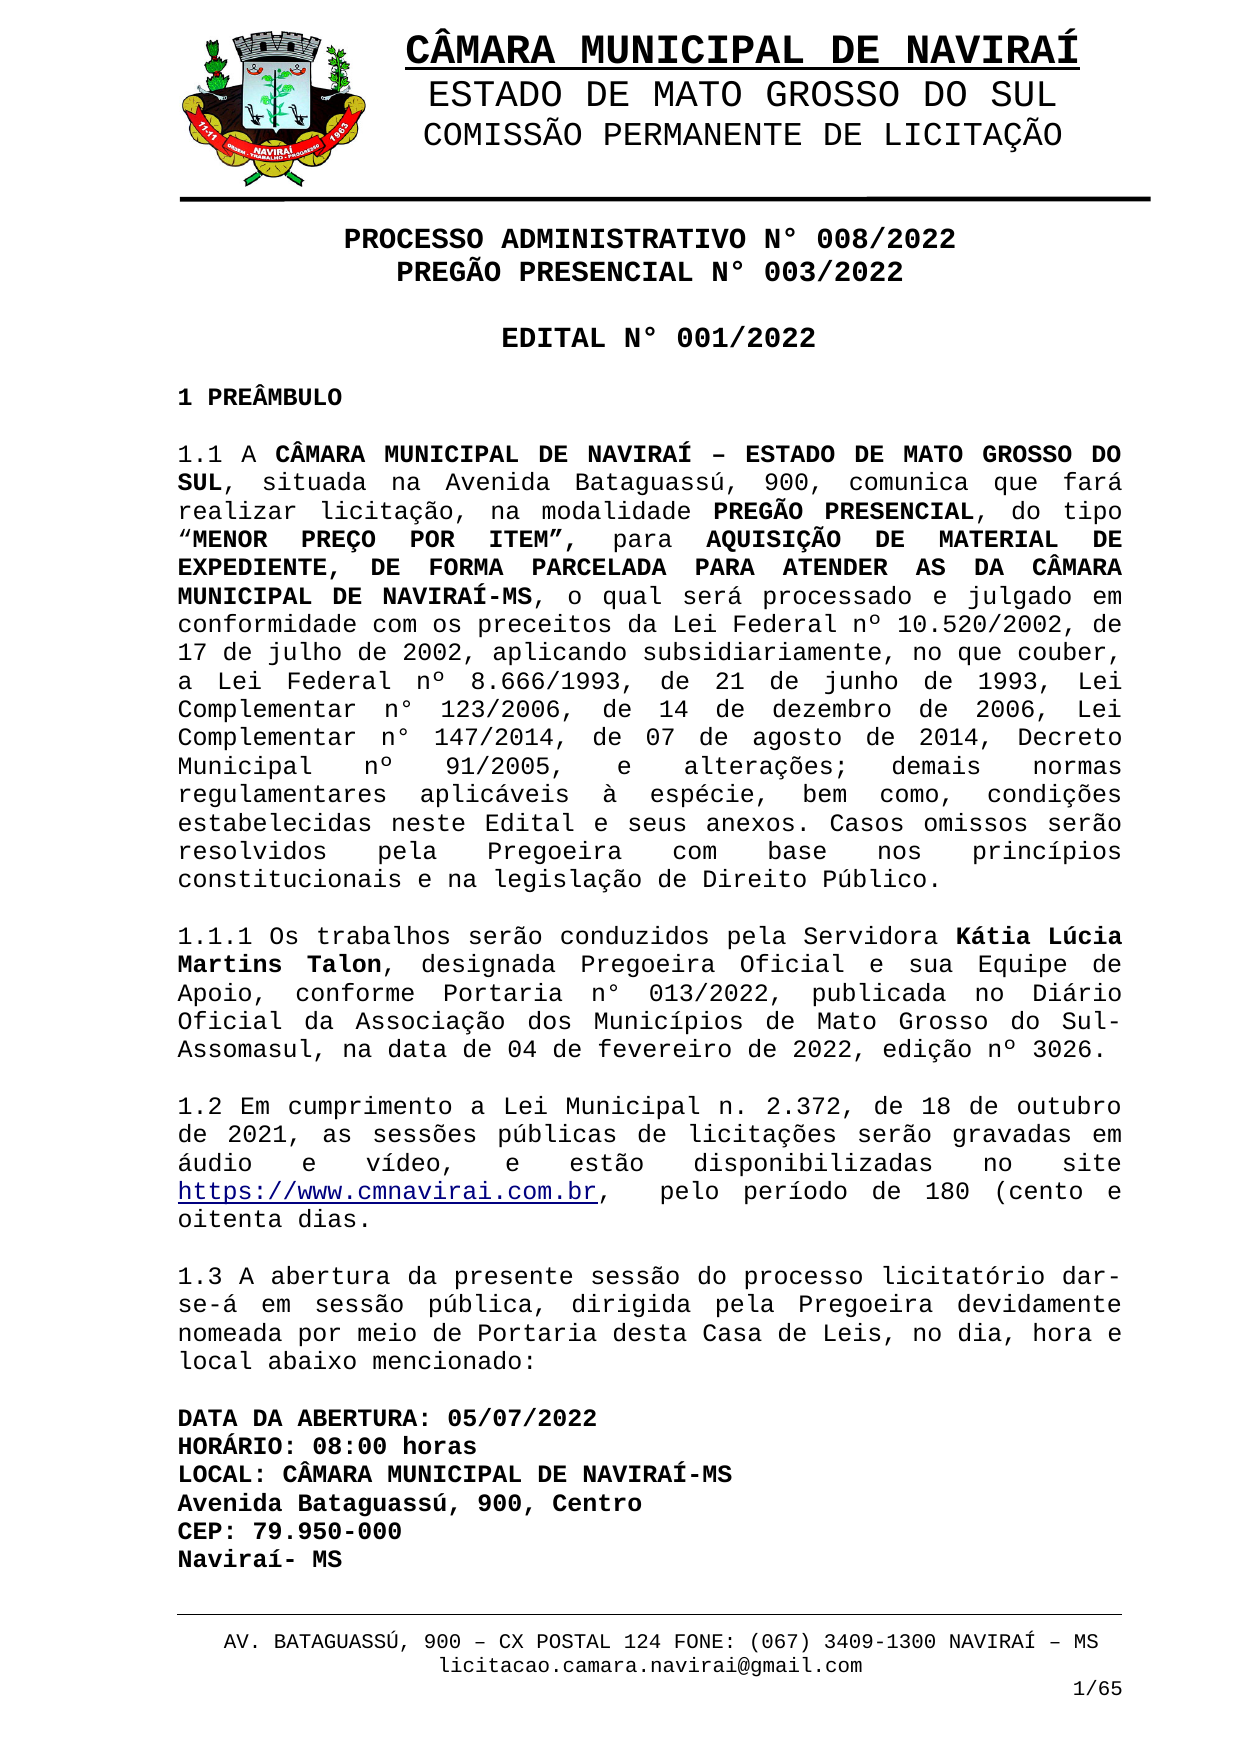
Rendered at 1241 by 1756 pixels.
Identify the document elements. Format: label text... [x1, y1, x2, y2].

text LOCAL: CÂMARA MUNICIPAL DE NAVIRAÍ-MS [177, 1462, 1122, 1490]
text 1 PREÂMBULO [177, 385, 1122, 413]
subtitle PROCESSO ADMINISTRATIVO N° 008/2022 [177, 224, 1122, 257]
text 1.3 A abertura da presente sessão do processo licitatório dar-se-á em sessão pública, dirigida pela Pregoeira devidamente nomeada por meio de Portaria desta Casa de Leis, no dia, hora e local abaixo mencionado: [177, 1264, 1122, 1377]
text 1.2 Em cumprimento a Lei Municipal n. 2.372, de 18 de outubro de 2021, as sessões públicas de licitações serão gravadas em áudio e vídeo, e estão disponibilizadas no site https://www.cmnavirai.com.br, pelo período de 180 (cento e oitenta dias. [177, 1094, 1122, 1235]
text Avenida Bataguassú, 900, Centro [177, 1490, 1122, 1519]
text CEP: 79.950-000 [177, 1519, 1122, 1547]
text PREGÃO PRESENCIAL N° 003/2022 [177, 257, 1122, 291]
text DATA DA ABERTURA: 05/07/2022 [177, 1405, 1122, 1434]
text 1.1.1 Os trabalhos serão conduzidos pela Servidora Kátia Lúcia Martins Talon, designada Pregoeira Oficial e sua Equipe de Apoio, conforme Portaria n° 013/2022, publicada no Diário Oficial da Associação dos Municípios de Mato Grosso do Sul- Assomasul, na data de 04 de fevereiro de 2022, edição nº 3026. [177, 924, 1122, 1065]
text EDITAL N° 001/2022 [177, 323, 1122, 357]
text Naviraí- MS [177, 1547, 1122, 1575]
text HORÁRIO: 08:00 horas [177, 1434, 1122, 1462]
text 1.1 A CÂMARA MUNICIPAL DE NAVIRAÍ – ESTADO DE MATO GROSSO DO SUL, situada na Avenida Bataguassú, 900, comunica que fará realizar licitação, na modalidade PREGÃO PRESENCIAL, do tipo “MENOR PREÇO POR ITEM”, para AQUISIÇÃO DE MATERIAL DE EXPEDIENTE, DE FORMA PARCELADA PARA ATENDER AS DA CÂMARA MUNICIPAL DE NAVIRAÍ-MS, o qual será processado e julgado em conformidade com os preceitos da Lei Federal nº 10.520/2002, de 17 de julho de 2002, aplicando subsidiariamente, no que couber, a Lei Federal nº 8.666/1993, de 21 de junho de 1993, Lei Complementar n° 123/2006, de 14 de dezembro de 2006, Lei Complementar n° 147/2014, de 07 de agosto de 2014, Decreto Municipal nº 91/2005, e alterações; demais normas regulamentares aplicáveis à espécie, bem como, condições estabelecidas neste Edital e seus anexos. Casos omissos serão resolvidos pela Pregoeira com base nos princípios constitucionais e na legislação de Direito Público. [177, 442, 1122, 895]
